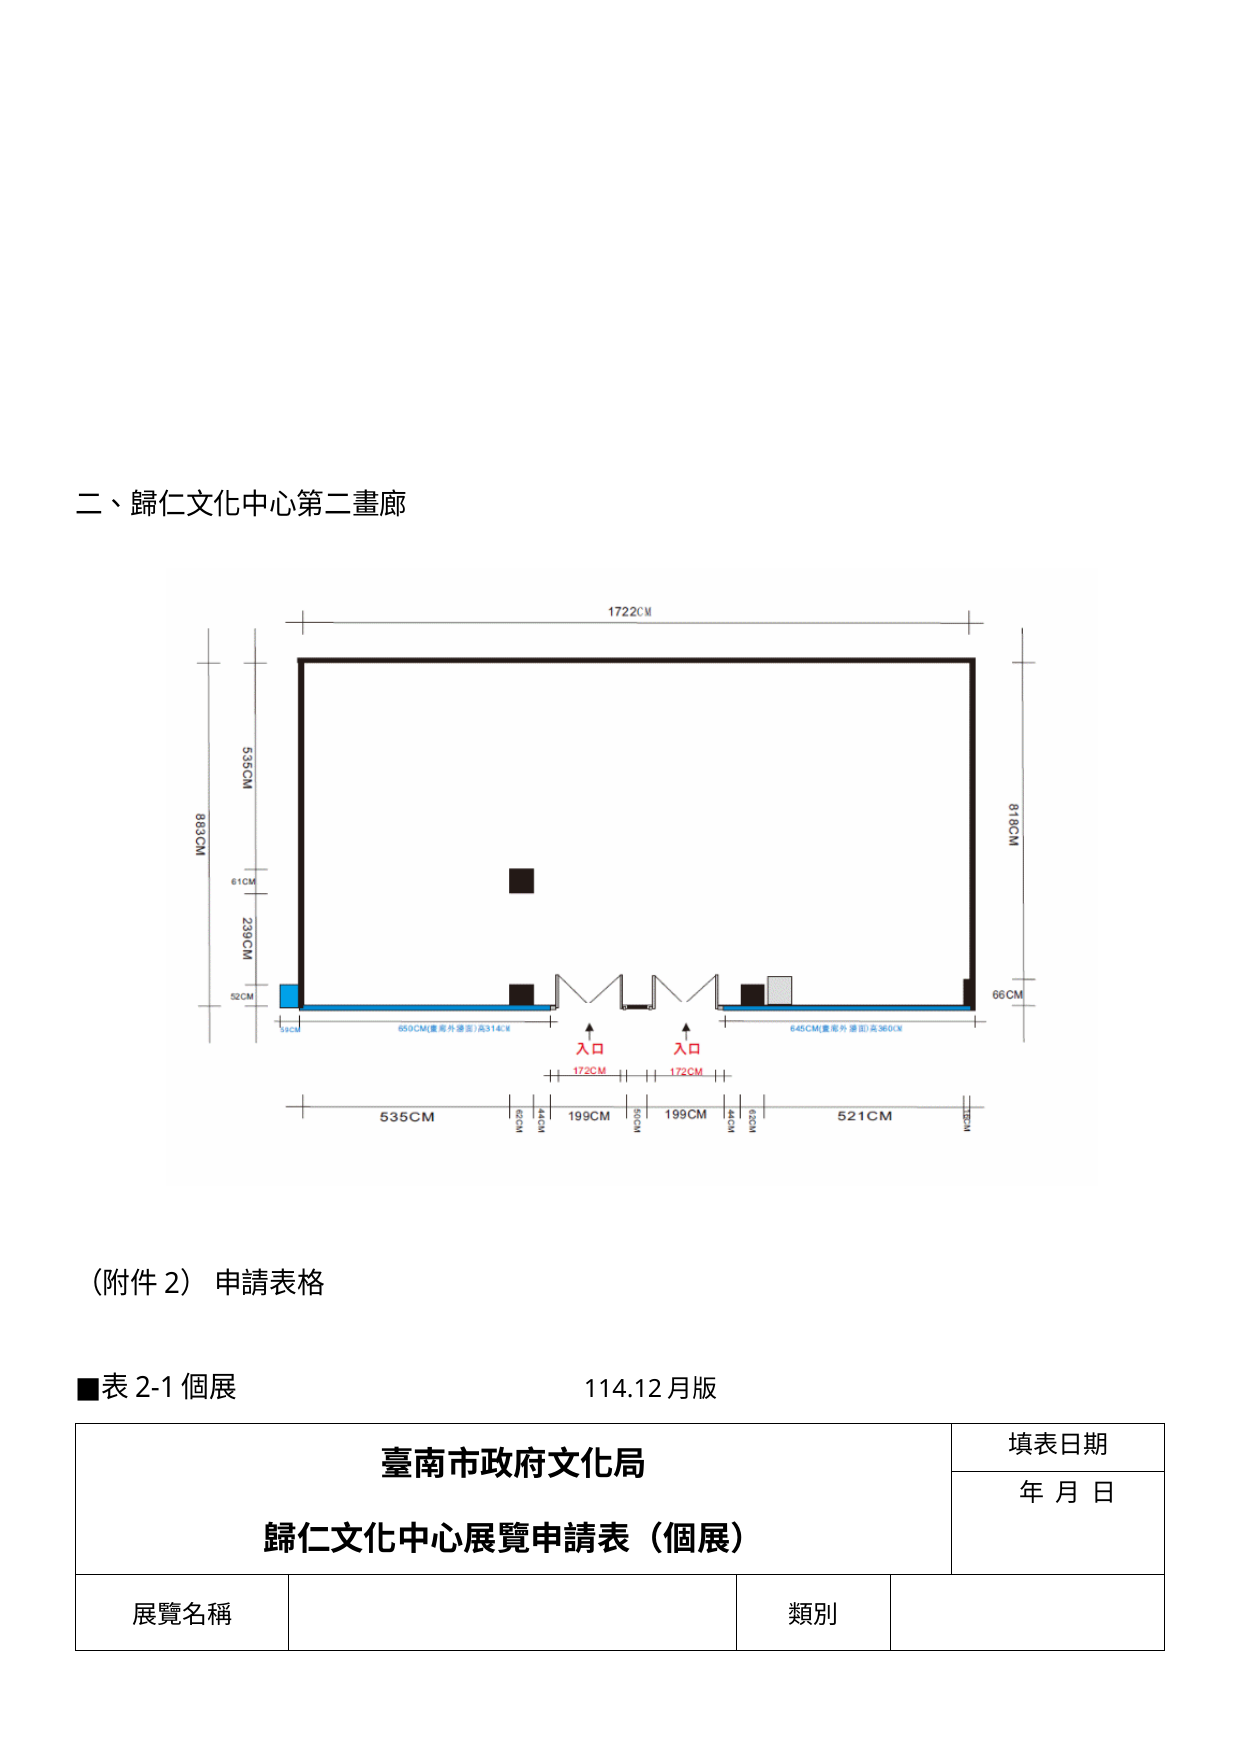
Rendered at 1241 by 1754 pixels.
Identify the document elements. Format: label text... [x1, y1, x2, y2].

table_cell 年 月 日 [952, 1472, 1164, 1574]
table_cell [289, 1575, 736, 1650]
subtitle （附件2） 申請表格 [75, 1244, 1165, 1319]
text ■表2-1個展 114.12月版 [75, 1348, 1165, 1423]
table_cell 類別 [737, 1575, 890, 1650]
table_header 填表日期 [952, 1424, 1164, 1471]
table_cell [891, 1575, 1164, 1650]
table_cell 展覽名稱 [76, 1575, 288, 1650]
text 二、歸仁文化中心第二畫廊 [75, 464, 1165, 539]
table_header 臺南市政府文化局 歸仁文化中心展覽申請表（個展） [76, 1424, 951, 1574]
picture [166, 568, 1099, 1186]
